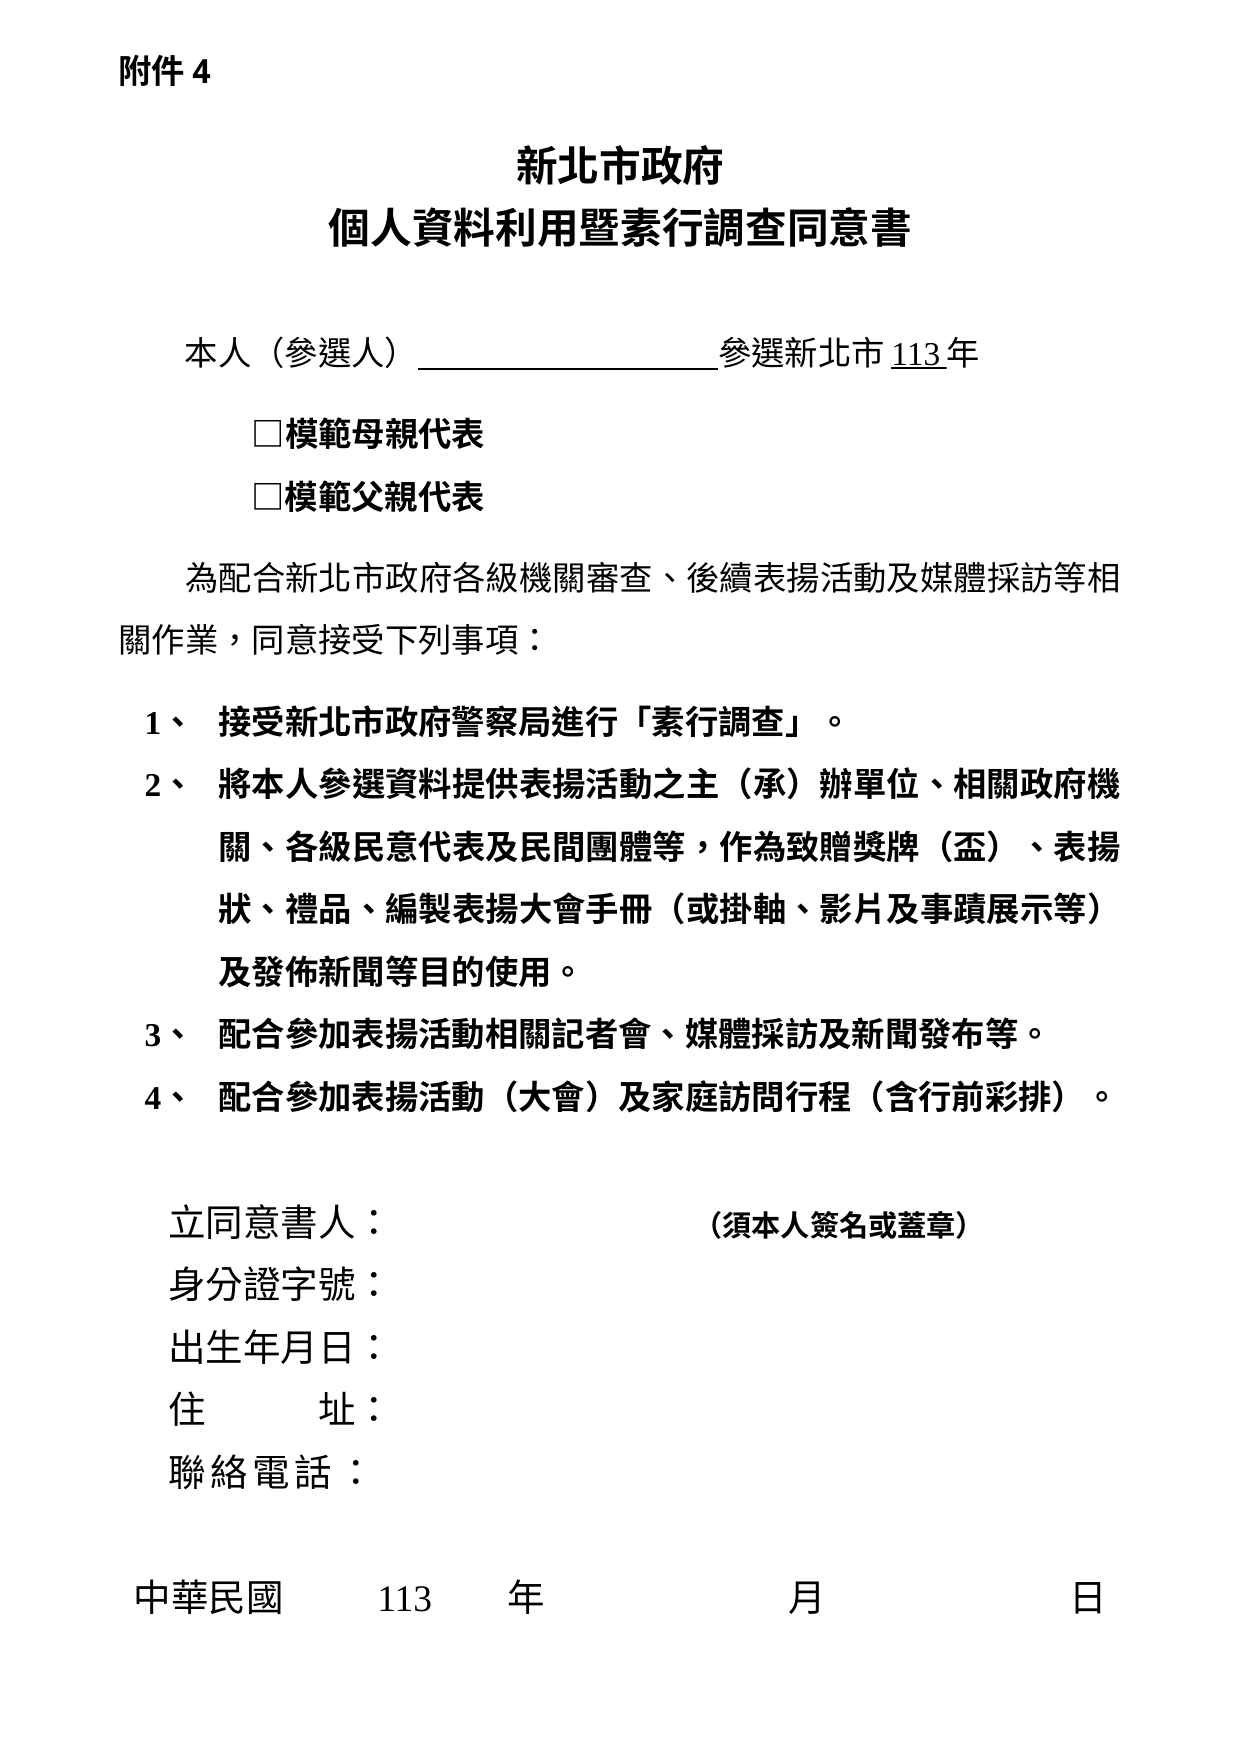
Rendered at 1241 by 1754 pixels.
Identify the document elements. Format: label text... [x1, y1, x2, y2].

text 身分證字號： [168, 1240, 1122, 1303]
list 接受新北市政府警察局進行「素行調查」。 [144, 678, 1122, 740]
text 本人（參選人） 參選新北市113年 [118, 309, 1122, 372]
text 個人資料利用暨素行調查同意書 [118, 184, 1122, 247]
list 配合參加表揚活動相關記者會、媒體採訪及新聞發布等。 [144, 990, 1122, 1053]
text 新北市政府 [118, 122, 1122, 184]
text 出生年月日： [168, 1303, 1122, 1365]
text 為配合新北市政府各級機關審查、後續表揚活動及媒體採訪等相關作業，同意接受下列事項： [118, 534, 1122, 659]
text 住 址： [168, 1365, 1122, 1428]
list 配合參加表揚活動（大會）及家庭訪問行程（含行前彩排）。 [144, 1053, 1122, 1115]
text □模範父親代表 [118, 453, 1122, 515]
list 將本人參選資料提供表揚活動之主（承）辦單位、相關政府機關、各級民意代表及民間團體等，作為致贈獎牌（盃）、表揚狀、禮品、編製表揚大會手冊（或掛軸、影片及事蹟展示等）及發佈新聞等目的使用。 [144, 740, 1122, 990]
text □模範母親代表 [118, 390, 1122, 453]
text 立同意書人： （須本人簽名或蓋章） [168, 1178, 1122, 1240]
text 聯絡電話： [168, 1428, 1122, 1490]
text 中華民國 113 年 月 日 [118, 1553, 1122, 1615]
